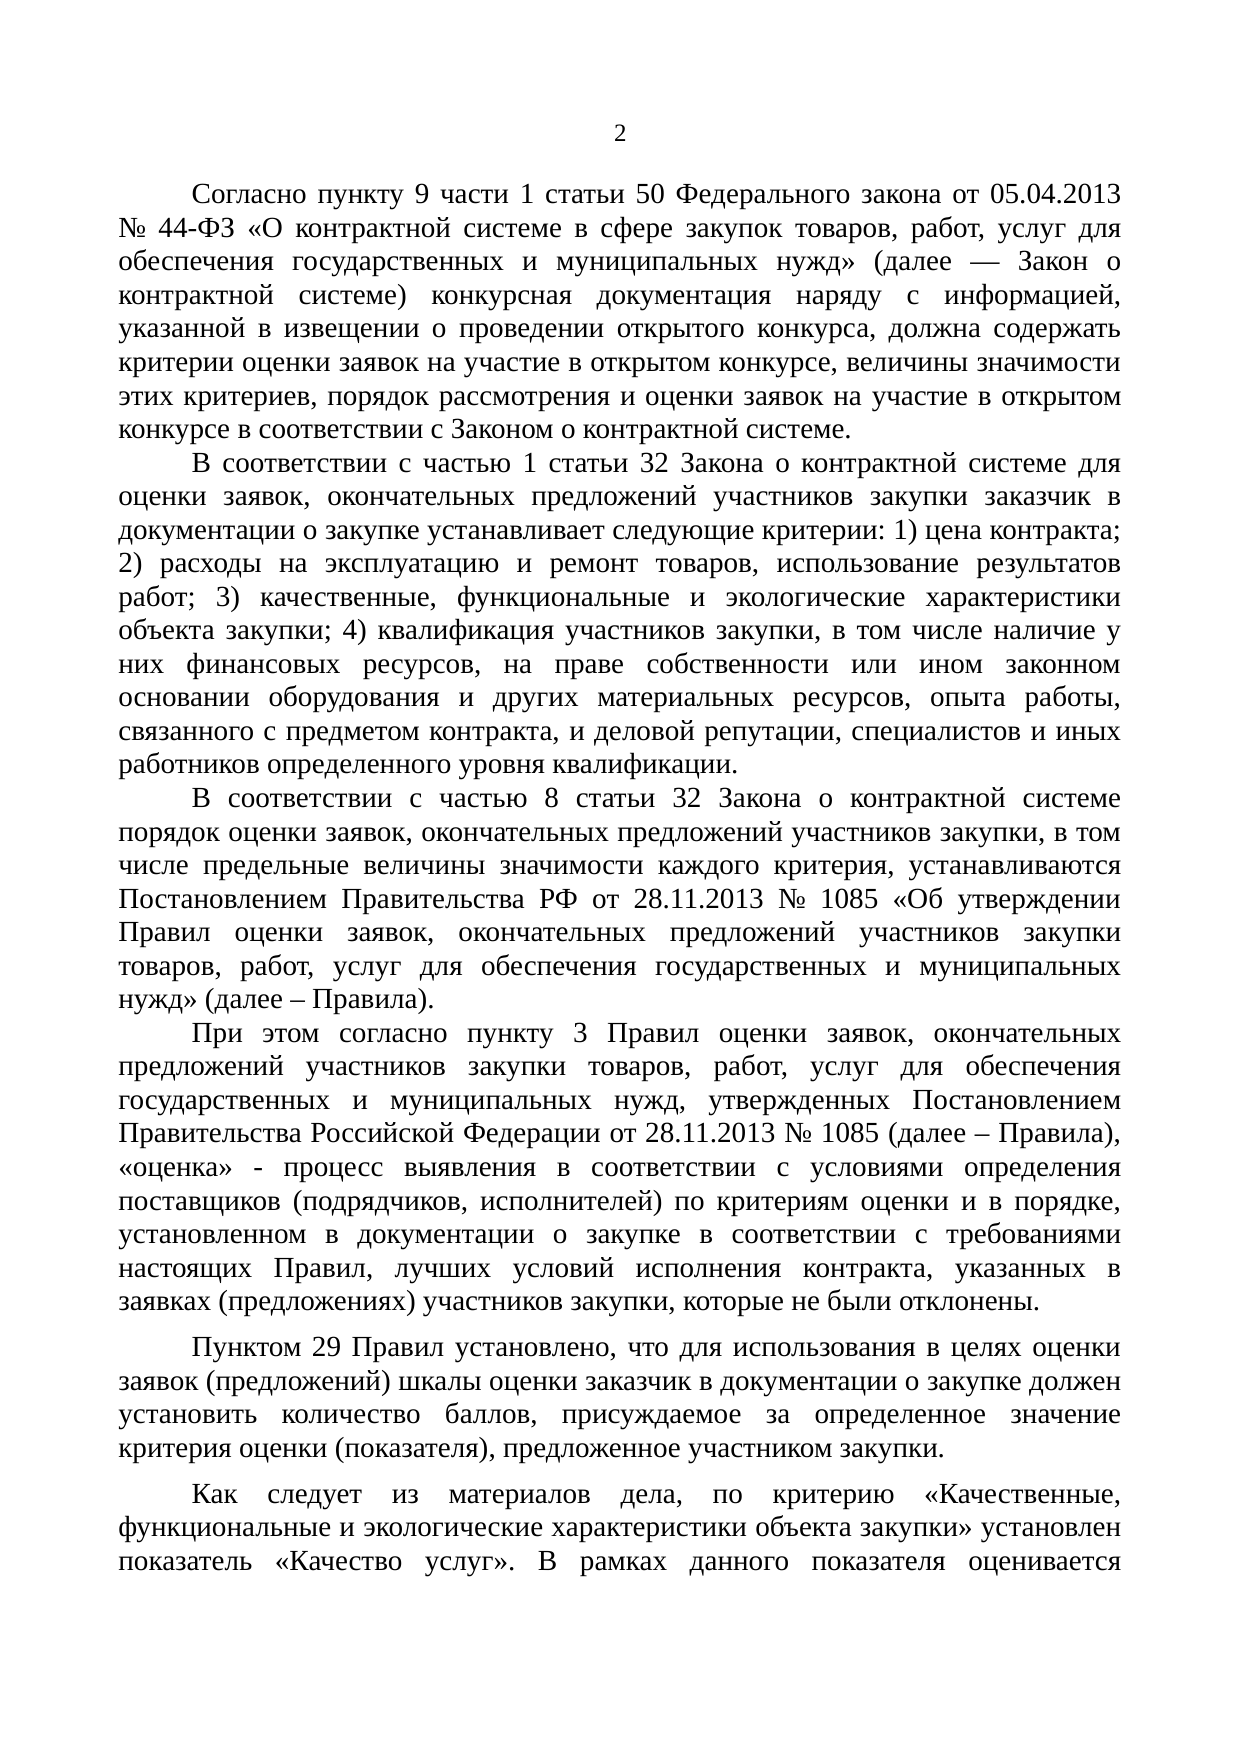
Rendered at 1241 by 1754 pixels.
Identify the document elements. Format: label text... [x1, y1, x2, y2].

text В соответствии с частью 1 статьи 32 Закона о контрактной системе для оценки заявок, окончательных предложений участников закупки заказчик в документации о закупке устанавливает следующие критерии: 1) цена контракта; 2) расходы на эксплуатацию и ремонт товаров, использование результатов работ; 3) качественные, функциональные и экологические характеристики объекта закупки; 4) квалификация участников закупки, в том числе наличие у них финансовых ресурсов, на праве собственности или ином законном основании оборудования и других материальных ресурсов, опыта работы, связанного с предметом контракта, и деловой репутации, специалистов и иных работников определенного уровня квалификации. [118, 445, 1122, 780]
text Согласно пункту 9 части 1 статьи 50 Федерального закона от 05.04.2013 № 44-ФЗ «О контрактной системе в сфере закупок товаров, работ, услуг для обеспечения государственных и муниципальных нужд» (далее — Закон о контрактной системе) конкурсная документация наряду с информацией, указанной в извещении о проведении открытого конкурса, должна содержать критерии оценки заявок на участие в открытом конкурсе, величины значимости этих критериев, порядок рассмотрения и оценки заявок на участие в открытом конкурсе в соответствии с Законом о контрактной системе. [118, 176, 1122, 445]
text Пунктом 29 Правил установлено, что для использования в целях оценки заявок (предложений) шкалы оценки заказчик в документации о закупке должен установить количество баллов, присуждаемое за определенное значение критерия оценки (показателя), предложенное участником закупки. [118, 1329, 1122, 1463]
text В соответствии с частью 8 статьи 32 Закона о контрактной системе порядок оценки заявок, окончательных предложений участников закупки, в том числе предельные величины значимости каждого критерия, устанавливаются Постановлением Правительства РФ от 28.11.2013 № 1085 «Об утверждении Правил оценки заявок, окончательных предложений участников закупки товаров, работ, услуг для обеспечения государственных и муниципальных нужд» (далее – Правила). [118, 780, 1122, 1015]
text При этом согласно пункту 3 Правил оценки заявок, окончательных предложений участников закупки товаров, работ, услуг для обеспечения государственных и муниципальных нужд, утвержденных Постановлением Правительства Российской Федерации от 28.11.2013 № 1085 (далее – Правила), «оценка» - процесс выявления в соответствии с условиями определения поставщиков (подрядчиков, исполнителей) по критериям оценки и в порядке, установленном в документации о закупке в соответствии с требованиями настоящих Правил, лучших условий исполнения контракта, указанных в заявках (предложениях) участников закупки, которые не были отклонены. [118, 1015, 1122, 1317]
text Как следует из материалов дела, по критерию «Качественные, функциональные и экологические характеристики объекта закупки» установлен показатель «Качество услуг». В рамках данного показателя оценивается [118, 1476, 1122, 1577]
